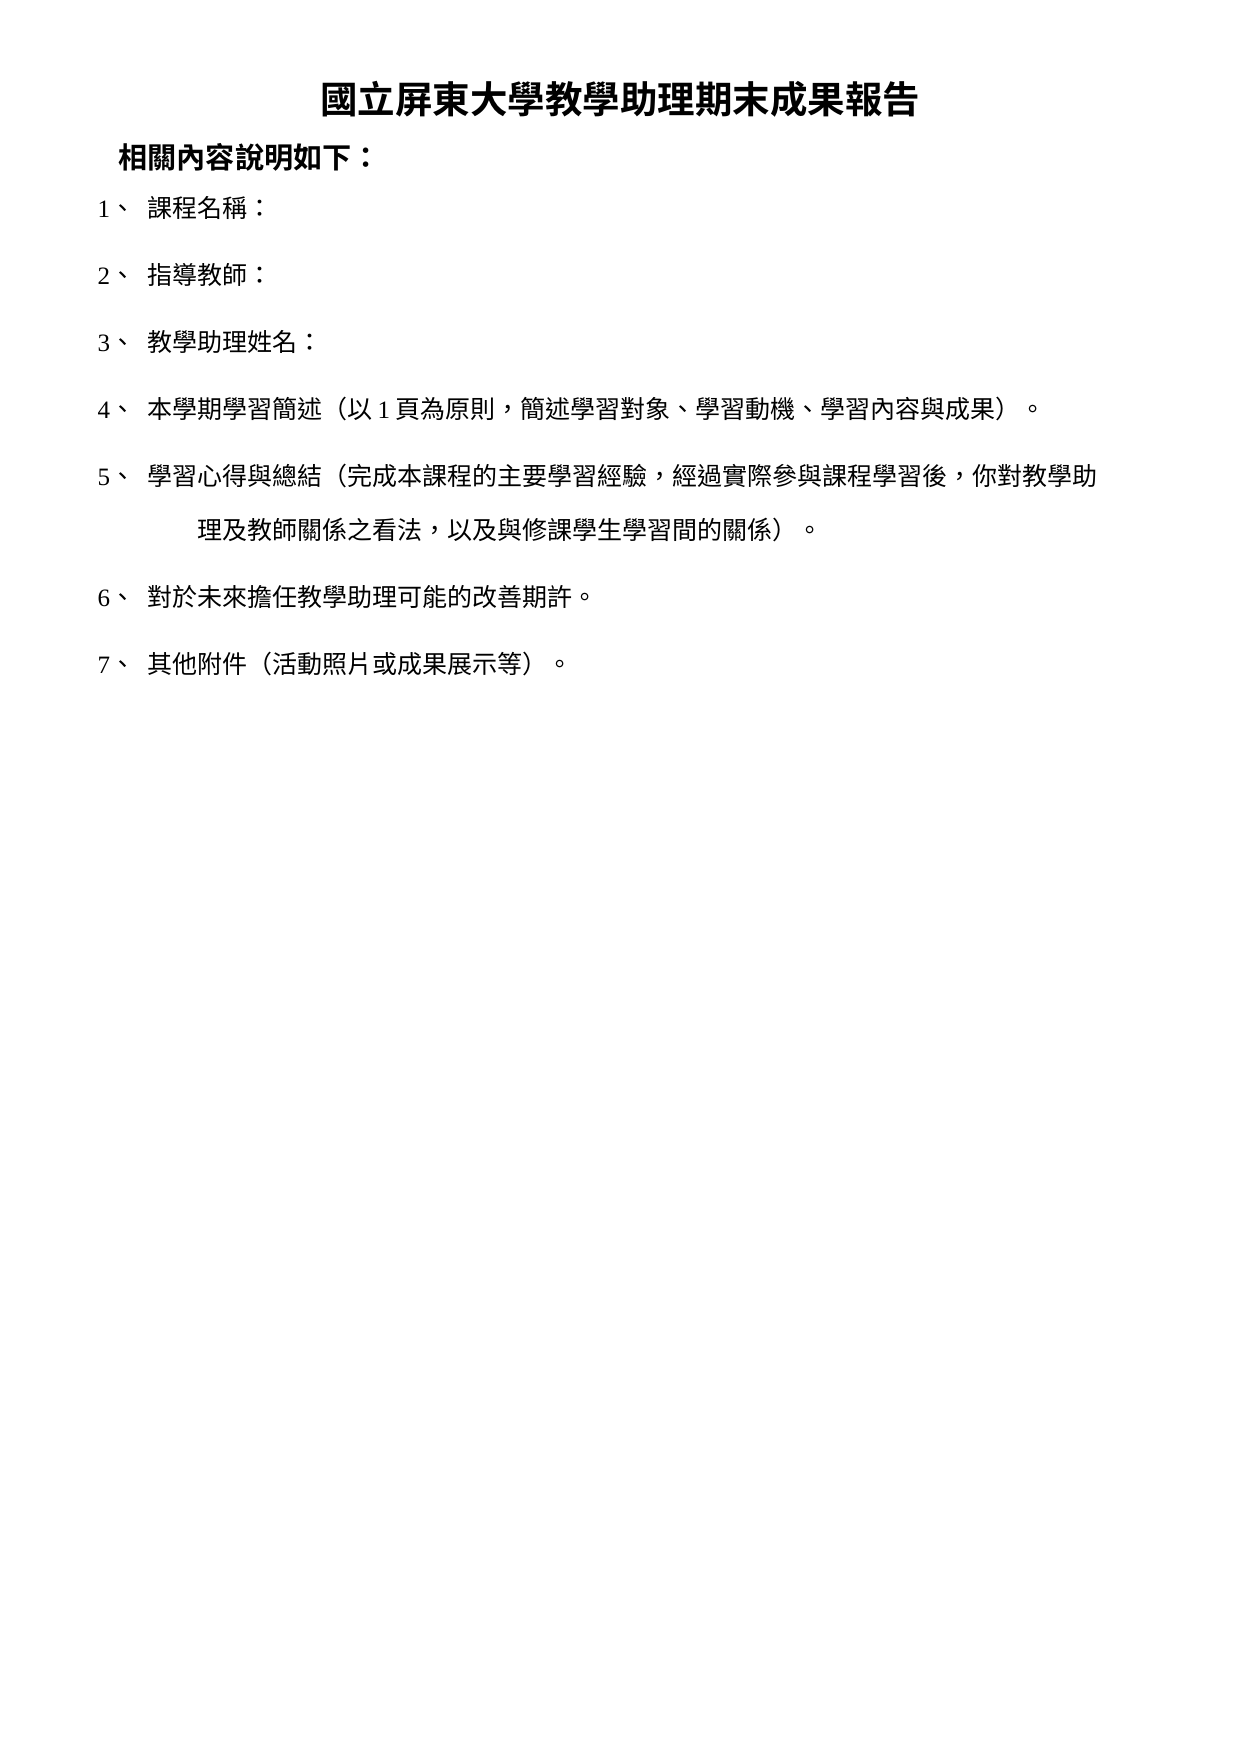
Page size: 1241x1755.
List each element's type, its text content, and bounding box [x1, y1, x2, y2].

list 指導教師： [97, 256, 1122, 292]
text 國立屏東大學教學助理期末成果報告 [118, 69, 1122, 124]
list 其他附件（活動照片或成果展示等）。 [97, 644, 1122, 681]
list 對於未來擔任教學助理可能的改善期許。 [97, 578, 1122, 614]
list 本學期學習簡述（以1頁為原則，簡述學習對象、學習動機、學習內容與成果）。 [97, 389, 1122, 426]
text 相關內容說明如下： [118, 134, 1122, 176]
list 課程名稱： [97, 189, 1122, 225]
list 學習心得與總結（完成本課程的主要學習經驗，經過實際參與課程學習後，你對教學助理及教師關係之看法，以及與修課學生學習間的關係）。 [97, 456, 1122, 547]
list 教學助理姓名： [97, 323, 1122, 359]
